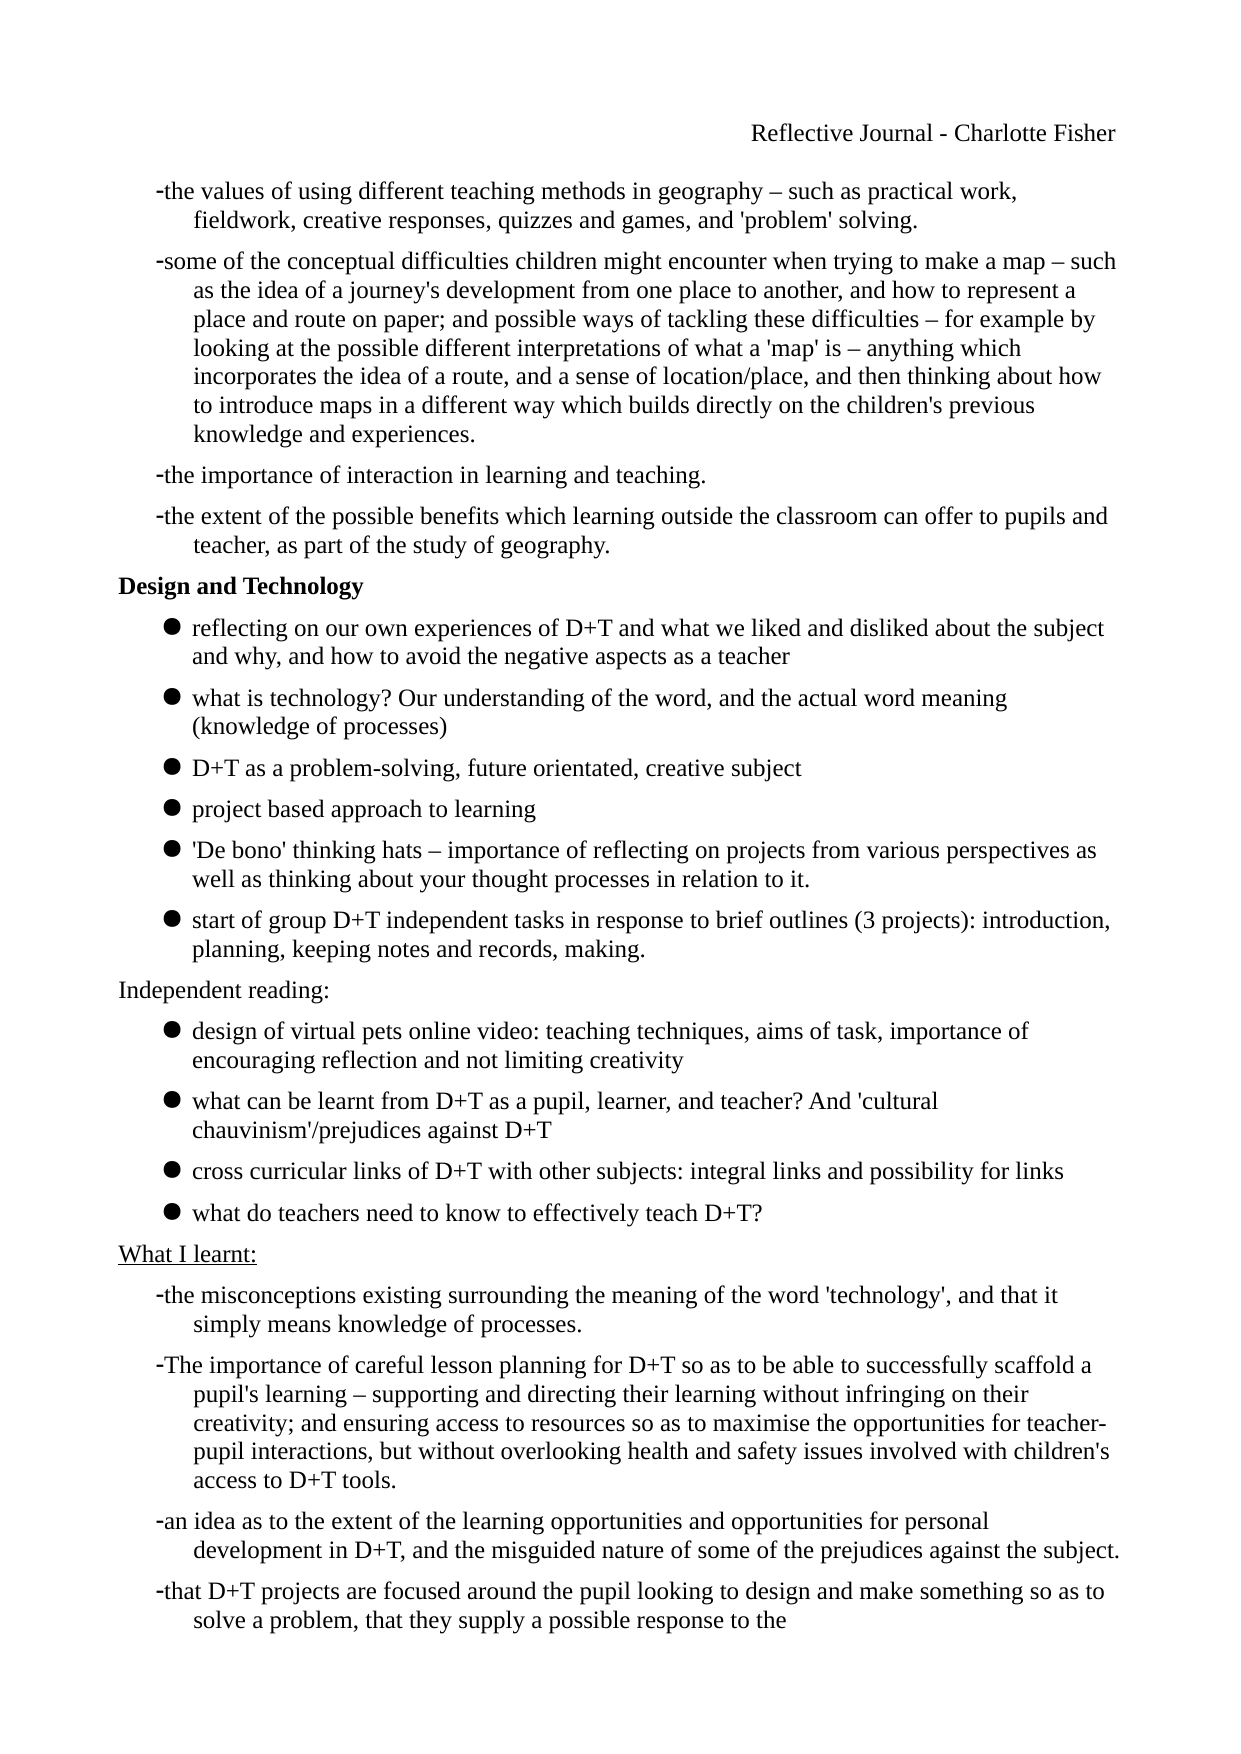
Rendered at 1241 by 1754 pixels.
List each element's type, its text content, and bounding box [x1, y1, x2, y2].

list reflecting on our own experiences of D+T and what we liked and disliked about the subject and why, and how to avoid the negative aspects as a teacher [162, 613, 1122, 670]
list design of virtual pets online video: teaching techniques, aims of task, importance of encouraging reflection and not limiting creativity [162, 1016, 1122, 1074]
list what can be learnt from D+T as a pupil, learner, and teacher? And 'cultural chauvinism'/prejudices against D+T [162, 1086, 1122, 1144]
text -the extent of the possible benefits which learning outside the classroom can offer to pupils and teacher, as part of the study of geography. [156, 501, 1122, 559]
text Design and Technology [118, 571, 1122, 600]
list cross curricular links of D+T with other subjects: integral links and possibility for links [162, 1156, 1122, 1185]
list project based approach to learning [162, 794, 1122, 823]
list 'De bono' thinking hats – importance of reflecting on projects from various perspectives as well as thinking about your thought processes in relation to it. [162, 835, 1122, 893]
text -some of the conceptual difficulties children might encounter when trying to make a map – such as the idea of a journey's development from one place to another, and how to represent a place and route on paper; and possible ways of tackling these difficulties – for example by looking at the possible different interpretations of what a 'map' is – anything which incorporates the idea of a route, and a sense of location/place, and then thinking about how to introduce maps in a different way which builds directly on the children's previous knowledge and experiences. [156, 246, 1122, 448]
text Independent reading: [118, 975, 1122, 1004]
text -an idea as to the extent of the learning opportunities and opportunities for personal development in D+T, and the misguided nature of some of the prejudices against the subject. [156, 1506, 1122, 1564]
list what do teachers need to know to effectively teach D+T? [162, 1198, 1122, 1226]
text -The importance of careful lesson planning for D+T so as to be able to successfully scaffold a pupil's learning – supporting and directing their learning without infringing on their creativity; and ensuring access to resources so as to maximise the opportunities for teacher-pupil interactions, but without overlooking health and safety issues involved with children's access to D+T tools. [156, 1350, 1122, 1494]
list what is technology? Our understanding of the word, and the actual word meaning (knowledge of processes) [162, 683, 1122, 740]
text -that D+T projects are focused around the pupil looking to design and make something so as to solve a problem, that they supply a possible response to the [156, 1576, 1122, 1634]
list start of group D+T independent tasks in response to brief outlines (3 projects): introduction, planning, keeping notes and records, making. [162, 905, 1122, 963]
list D+T as a problem-solving, future orientated, creative subject [162, 753, 1122, 781]
text -the misconceptions existing surrounding the meaning of the word 'technology', and that it simply means knowledge of processes. [156, 1280, 1122, 1338]
text What I learnt: [118, 1239, 1122, 1268]
text -the values of using different teaching methods in geography – such as practical work, fieldwork, creative responses, quizzes and games, and 'problem' solving. [156, 176, 1122, 234]
text -the importance of interaction in learning and teaching. [156, 460, 1122, 489]
